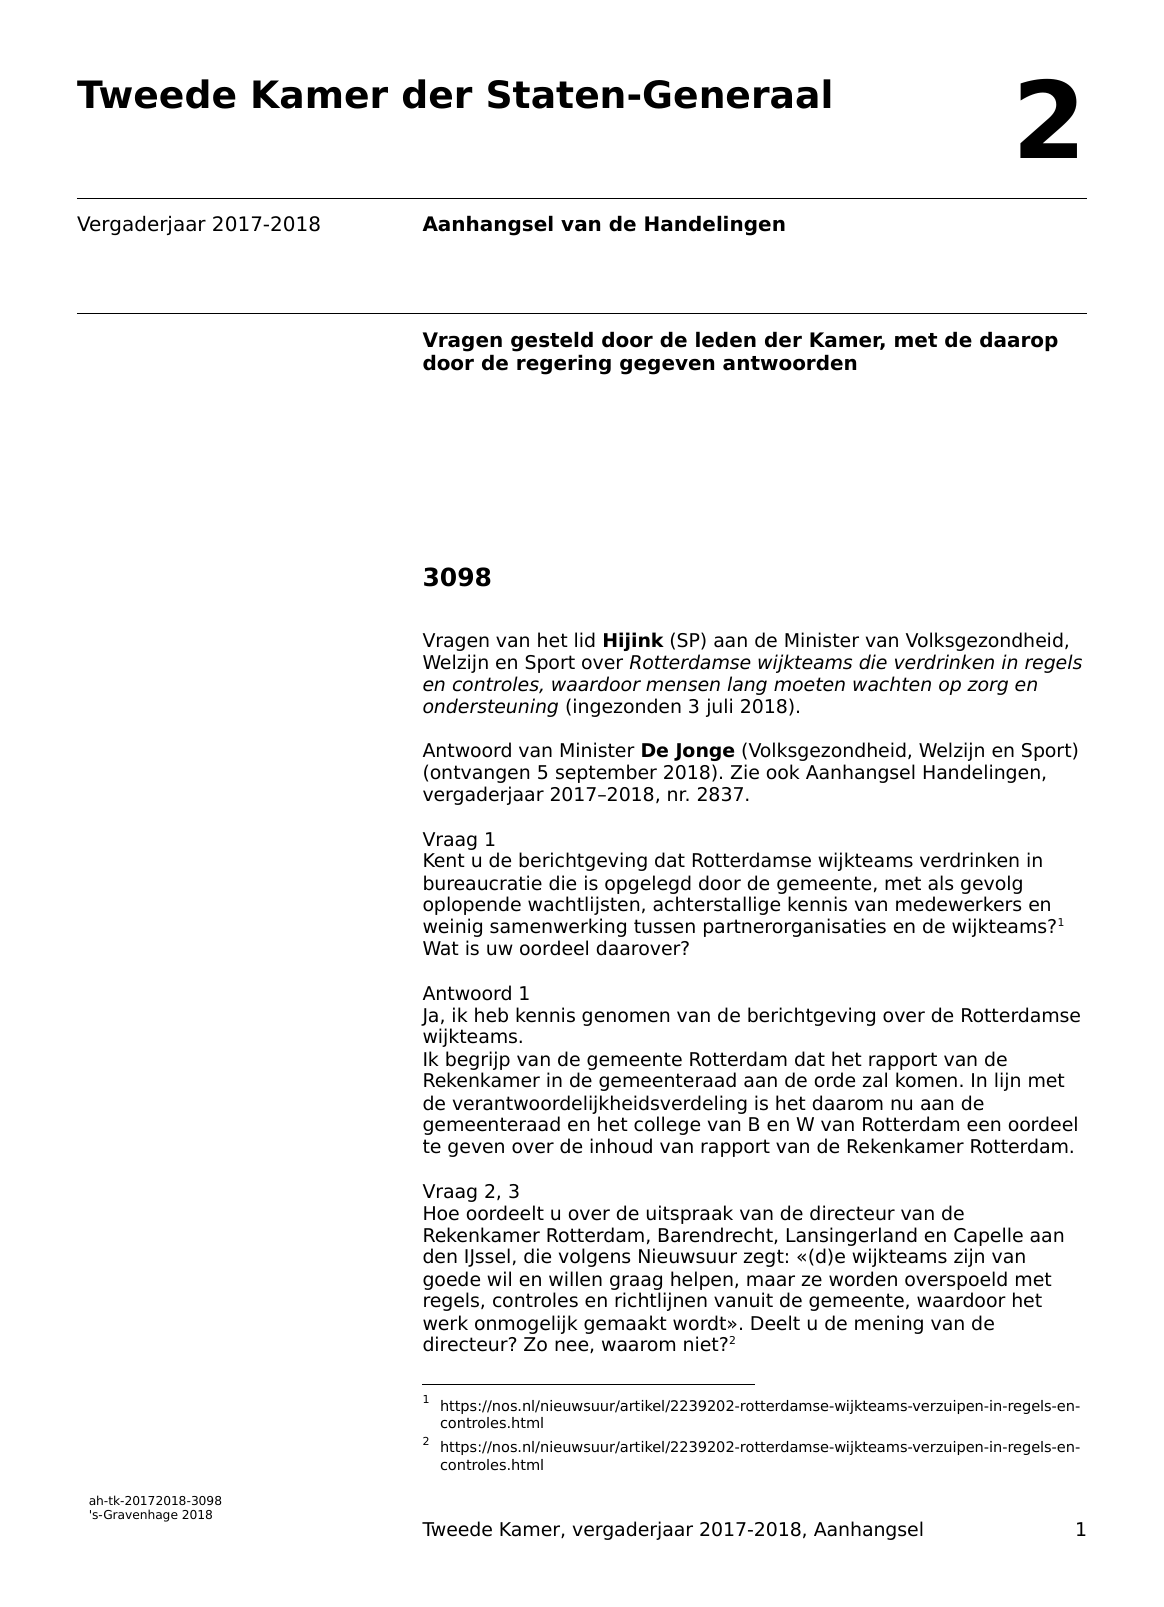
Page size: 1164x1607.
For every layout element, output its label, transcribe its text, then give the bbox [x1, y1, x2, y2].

text Antwoord 1 [422, 982, 1087, 1004]
table_cell Vergaderjaar 2017-2018 [77, 199, 422, 313]
table_cell [77, 314, 422, 375]
text Hoe oordeelt u over de uitspraak van de directeur van de Rekenkamer Rotterdam, Barendrecht, Lansingerland en Capelle aan den IJssel, die volgens Nieuwsuur zegt: «(d)e wijkteams zijn van goede wil en willen graag helpen, maar ze worden overspoeld met regels, controles en richtlijnen vanuit de gemeente, waardoor het werk onmogelijk gemaakt wordt». Deelt u de mening van de directeur? Zo nee, waarom niet? [422, 1202, 1087, 1356]
text Ik begrijp van de gemeente Rotterdam dat het rapport van de Rekenkamer in de gemeenteraad aan de orde zal komen. In lijn met de verantwoordelijkheidsverdeling is het daarom nu aan de gemeenteraad en het college van B en W van Rotterdam een oordeel te geven over de inhoud van rapport van de Rekenkamer Rotterdam. [422, 1048, 1087, 1158]
text Vragen van het lid Hijink (SP) aan de Minister van Volksgezondheid, Welzijn en Sport over Rotterdamse wijkteams die verdrinken in regels en controles, waardoor mensen lang moeten wachten op zorg en ondersteuning (ingezonden 3 juli 2018). [422, 630, 1087, 718]
table_header 2 [886, 59, 1087, 198]
text Vraag 1 [422, 828, 1087, 850]
table_cell Vragen gesteld door de leden der Kamer, met de daarop door de regering gegeven antwoorden [422, 314, 1087, 375]
text Kent u de berichtgeving dat Rotterdamse wijkteams verdrinken in bureaucratie die is opgelegd door de gemeente, met als gevolg oplopende wachtlijsten, achterstallige kennis van medewerkers en weinig samenwerking tussen partnerorganisaties en de wijkteams? Wat is uw oordeel daarover? [422, 850, 1087, 960]
text Antwoord van Minister De Jonge (Volksgezondheid, Welzijn en Sport) (ontvangen 5 september 2018). Zie ook Aanhangsel Handelingen, vergaderjaar 2017–2018, nr. 2837. [422, 740, 1087, 806]
text https://nos.nl/nieuwsuur/artikel/2239202-rotterdamse-wijkteams-verzuipen-in-regels-en-controles.html [422, 1393, 1087, 1432]
table_header Tweede Kamer der Staten-Generaal [77, 59, 886, 198]
text Ja, ik heb kennis genomen van de berichtgeving over de Rotterdamse wijkteams. [422, 1004, 1087, 1048]
text ah-tk-20172018-3098 [88, 1494, 323, 1508]
text 's-Gravenhage 2018 [88, 1508, 323, 1522]
text https://nos.nl/nieuwsuur/artikel/2239202-rotterdamse-wijkteams-verzuipen-in-regels-en-controles.html [422, 1435, 1087, 1474]
table_cell Aanhangsel van de Handelingen [422, 199, 1087, 313]
text 3098 [422, 563, 1087, 592]
text Vraag 2, 3 [422, 1181, 1087, 1202]
